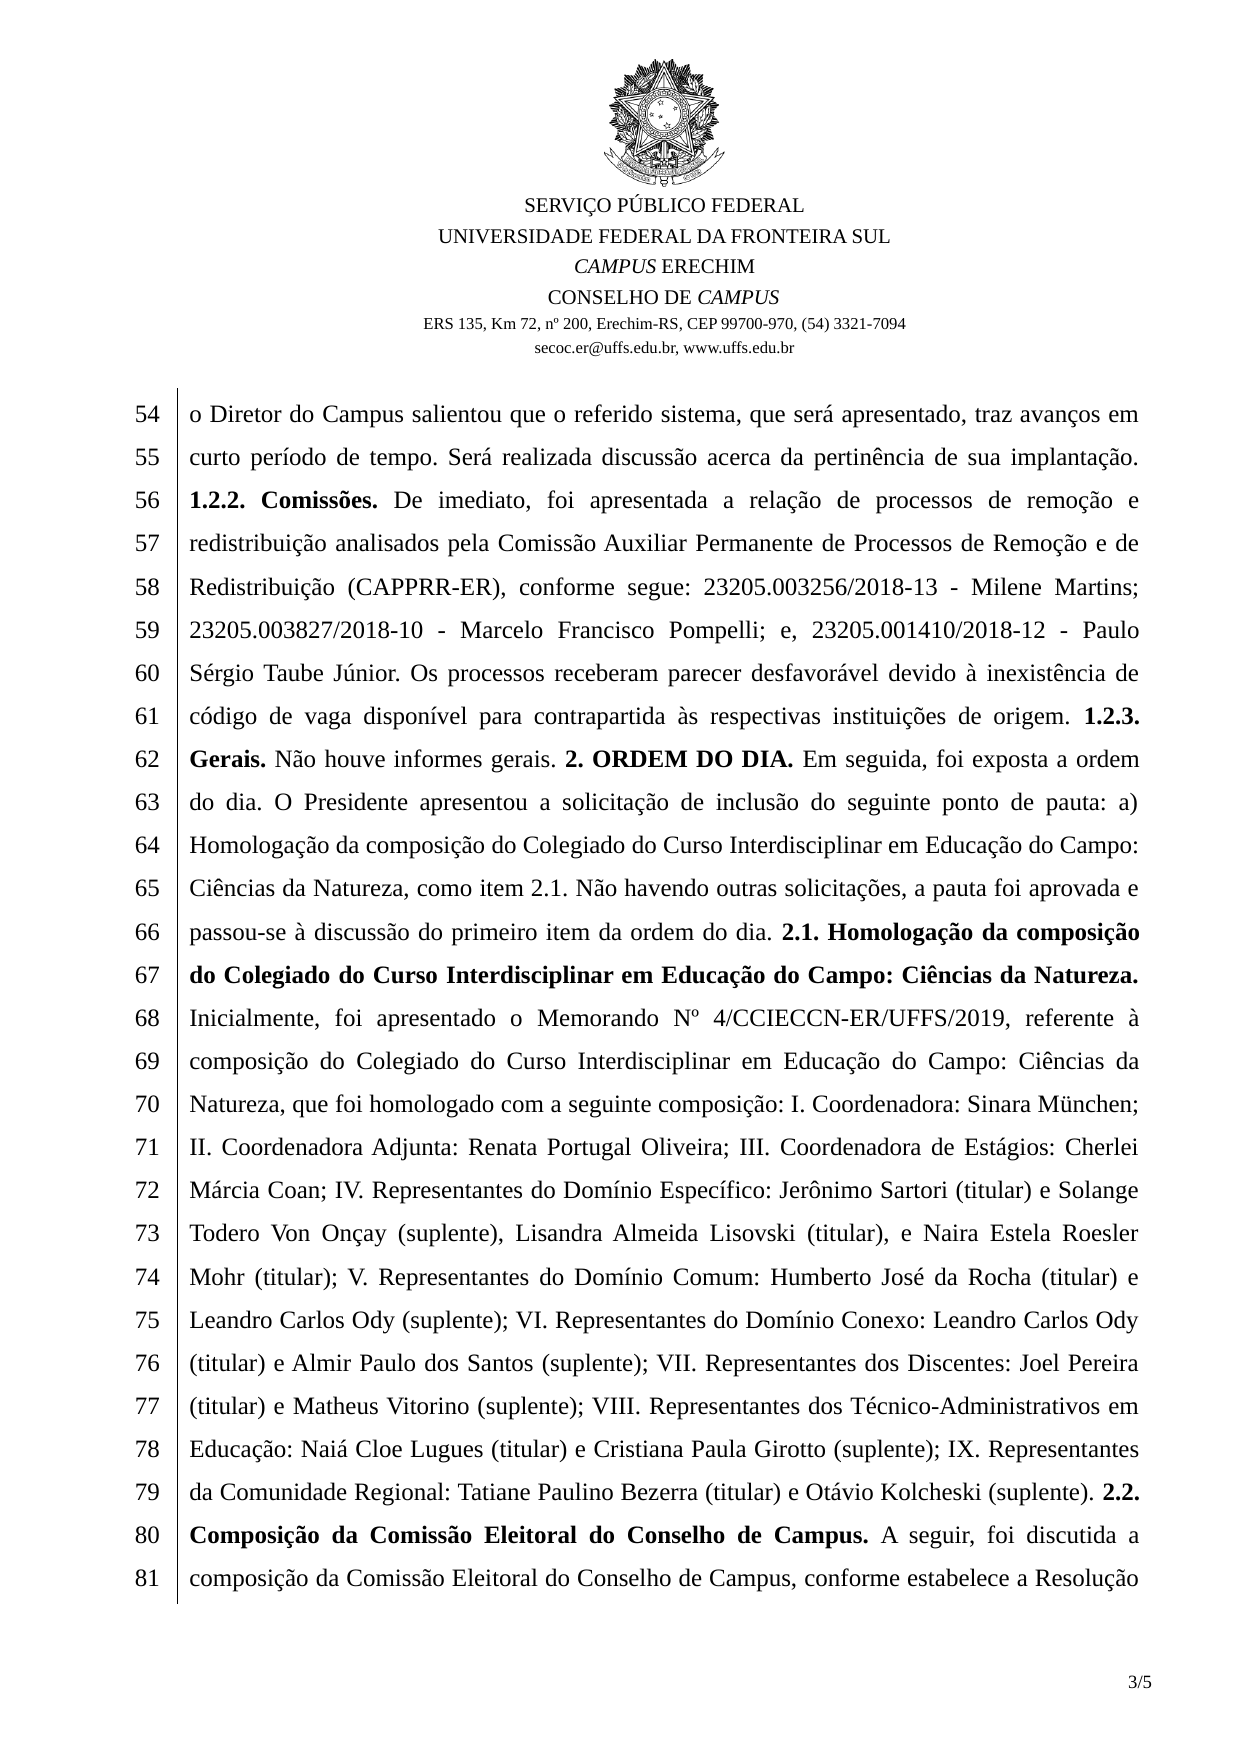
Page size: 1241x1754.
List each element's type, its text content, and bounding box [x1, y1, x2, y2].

text o Diretor do Campus salientou que o referido sistema, que será apresentado, traz avanços em curto período de tempo. Será realizada discussão acerca da pertinência de sua implantação. 1.2.2. Comissões. De imediato, foi apresentada a relação de processos de remoção e redistribuição analisados pela Comissão Auxiliar Permanente de Processos de Remoção e de Redistribuição (CAPPRR-ER), conforme segue: 23205.003256/2018-13 - Milene Martins; 23205.003827/2018-10 - Marcelo Francisco Pompelli; e, 23205.001410/2018-12 - Paulo Sérgio Taube Júnior. Os processos receberam parecer desfavorável devido à inexistência de código de vaga disponível para contrapartida às respectivas instituições de origem. 1.2.3. Gerais. Não houve informes gerais. 2. ORDEM DO DIA. Em seguida, foi exposta a ordem do dia. O Presidente apresentou a solicitação de inclusão do seguinte ponto de pauta: a) Homologação da composição do Colegiado do Curso Interdisciplinar em Educação do Campo: Ciências da Natureza, como item 2.1. Não havendo outras solicitações, a pauta foi aprovada e passou-se à discussão do primeiro item da ordem do dia. 2.1. Homologação da composição do Colegiado do Curso Interdisciplinar em Educação do Campo: Ciências da Natureza. Inicialmente, foi apresentado o Memorando Nº 4/CCIECCN-ER/UFFS/2019, referente à composição do Colegiado do Curso Interdisciplinar em Educação do Campo: Ciências da Natureza, que foi homologado com a seguinte composição: I. Coordenadora: Sinara München; II. Coordenadora Adjunta: Renata Portugal Oliveira; III. Coordenadora de Estágios: Cherlei Márcia Coan; IV. Representantes do Domínio Específico: Jerônimo Sartori (titular) e Solange Todero Von Onçay (suplente), Lisandra Almeida Lisovski (titular), e Naira Estela Roesler Mohr (titular); V. Representantes do Domínio Comum: Humberto José da Rocha (titular) e Leandro Carlos Ody (suplente); VI. Representantes do Domínio Conexo: Leandro Carlos Ody (titular) e Almir Paulo dos Santos (suplente); VII. Representantes dos Discentes: Joel Pereira (titular) e Matheus Vitorino (suplente); VIII. Representantes dos Técnico-Administrativos em Educação: Naiá Cloe Lugues (titular) e Cristiana Paula Girotto (suplente); IX. Representantes da Comunidade Regional: Tatiane Paulino Bezerra (titular) e Otávio Kolcheski (suplente). 2.2. Composição da Comissão Eleitoral do Conselho de Campus. A seguir, foi discutida a composição da Comissão Eleitoral do Conselho de Campus, conforme estabelece a Resolução [177, 387, 1152, 1604]
